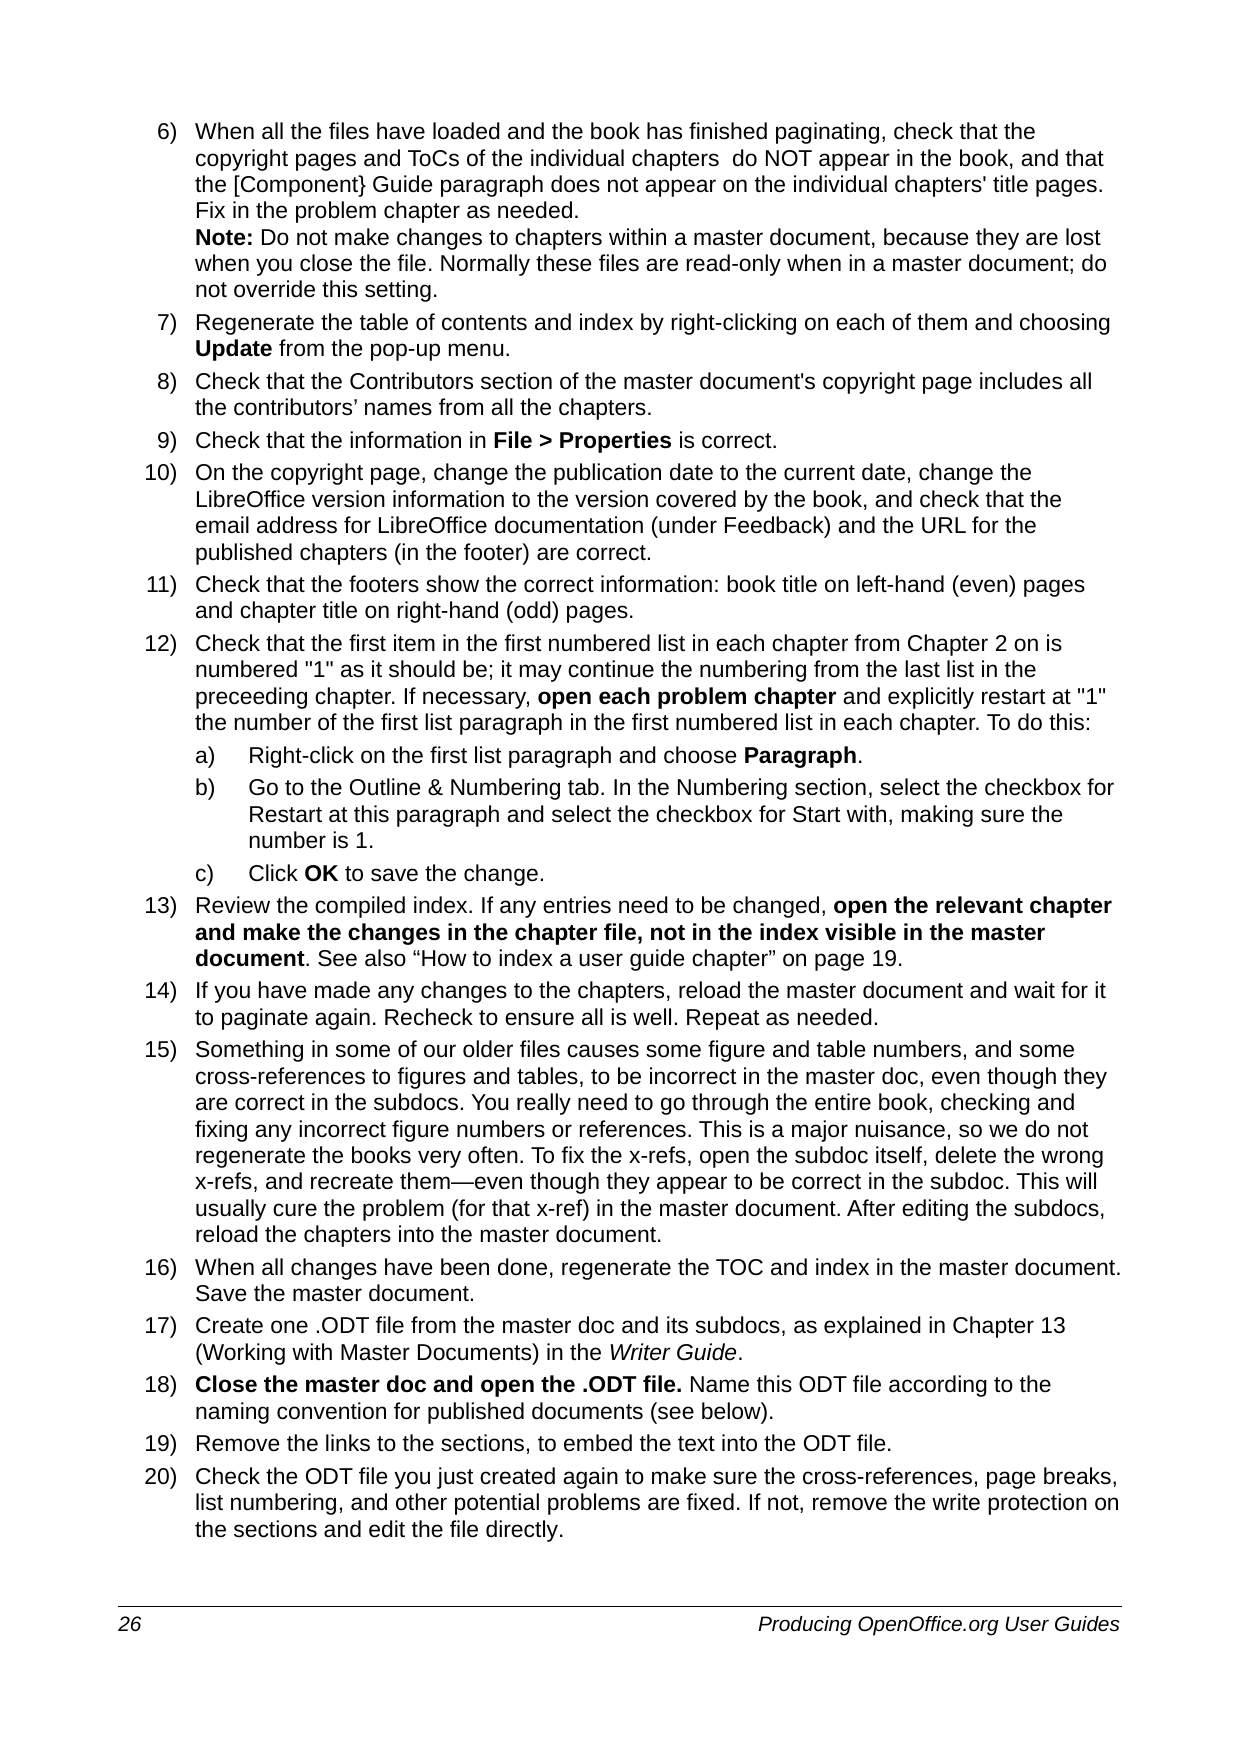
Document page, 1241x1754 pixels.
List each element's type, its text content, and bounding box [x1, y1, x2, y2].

list Check that the information in File > Properties is correct. [177, 427, 1122, 453]
list Check that the footers show the correct information: book title on left-hand (even) pages and chapter title on right-hand (odd) pages. [177, 571, 1122, 624]
list Create one .ODT file from the master doc and its subdocs, as explained in Chapter 13 (Working with Master Documents) in the Writer Guide. [177, 1312, 1122, 1365]
list Remove the links to the sections, to embed the text into the ODT file. [177, 1430, 1122, 1457]
list Regenerate the table of contents and index by right-clicking on each of them and choosing Update from the pop-up menu. [177, 309, 1122, 362]
list Review the compiled index. If any entries need to be changed, open the relevant chapter and make the changes in the chapter file, not in the index visible in the master document. See also “How to index a user guide chapter” on page 19. [177, 892, 1122, 971]
list Right-click on the first list paragraph and choose Paragraph. [195, 742, 1122, 768]
list Check that the Contributors section of the master document's copyright page includes all the contributors’ names from all the chapters. [177, 368, 1122, 421]
list When all the files have loaded and the book has finished paginating, check that the copyright pages and ToCs of the individual chapters do NOT appear in the book, and that the [Component} Guide paragraph does not appear on the individual chapters' title pages. Fix in the problem chapter as needed. Note: Do not make changes to chapters within a master document, because they are lost when you close the file. Normally these files are read-only when in a master document; do not override this setting. [177, 118, 1122, 303]
list If you have made any changes to the chapters, reload the master document and wait for it to paginate again. Recheck to ensure all is well. Repeat as needed. [177, 977, 1122, 1030]
list Something in some of our older files causes some figure and table numbers, and some cross-references to figures and tables, to be incorrect in the master doc, even though they are correct in the subdocs. You really need to go through the entire book, checking and fixing any incorrect figure numbers or references. This is a major nuisance, so we do not regenerate the books very often. To fix the x-refs, open the subdoc itself, delete the wrong x-refs, and recreate them—even though they appear to be correct in the subdoc. This will usually cure the problem (for that x-ref) in the master document. After editing the subdocs, reload the chapters into the master document. [177, 1036, 1122, 1247]
list Close the master doc and open the .ODT file. Name this ODT file according to the naming convention for published documents (see below). [177, 1371, 1122, 1424]
list Check that the first item in the first numbered list in each chapter from Chapter 2 on is numbered "1" as it should be; it may continue the numbering from the last list in the preceeding chapter. If necessary, open each problem chapter and explicitly restart at "1" the number of the first list paragraph in the first numbered list in each chapter. To do this: [177, 630, 1122, 735]
list Click OK to save the change. [195, 859, 1122, 886]
list Go to the Outline & Numbering tab. In the Numbering section, select the checkbox for Restart at this paragraph and select the checkbox for Start with, making sure the number is 1. [195, 774, 1122, 853]
list Check the ODT file you just created again to make sure the cross-references, page breaks, list numbering, and other potential problems are fixed. If not, remove the write protection on the sections and edit the file directly. [177, 1463, 1122, 1542]
list When all changes have been done, regenerate the TOC and index in the master document. Save the master document. [177, 1253, 1122, 1306]
list On the copyright page, change the publication date to the current date, change the LibreOffice version information to the version covered by the book, and check that the email address for LibreOffice documentation (under Feedback) and the URL for the published chapters (in the footer) are correct. [177, 459, 1122, 565]
